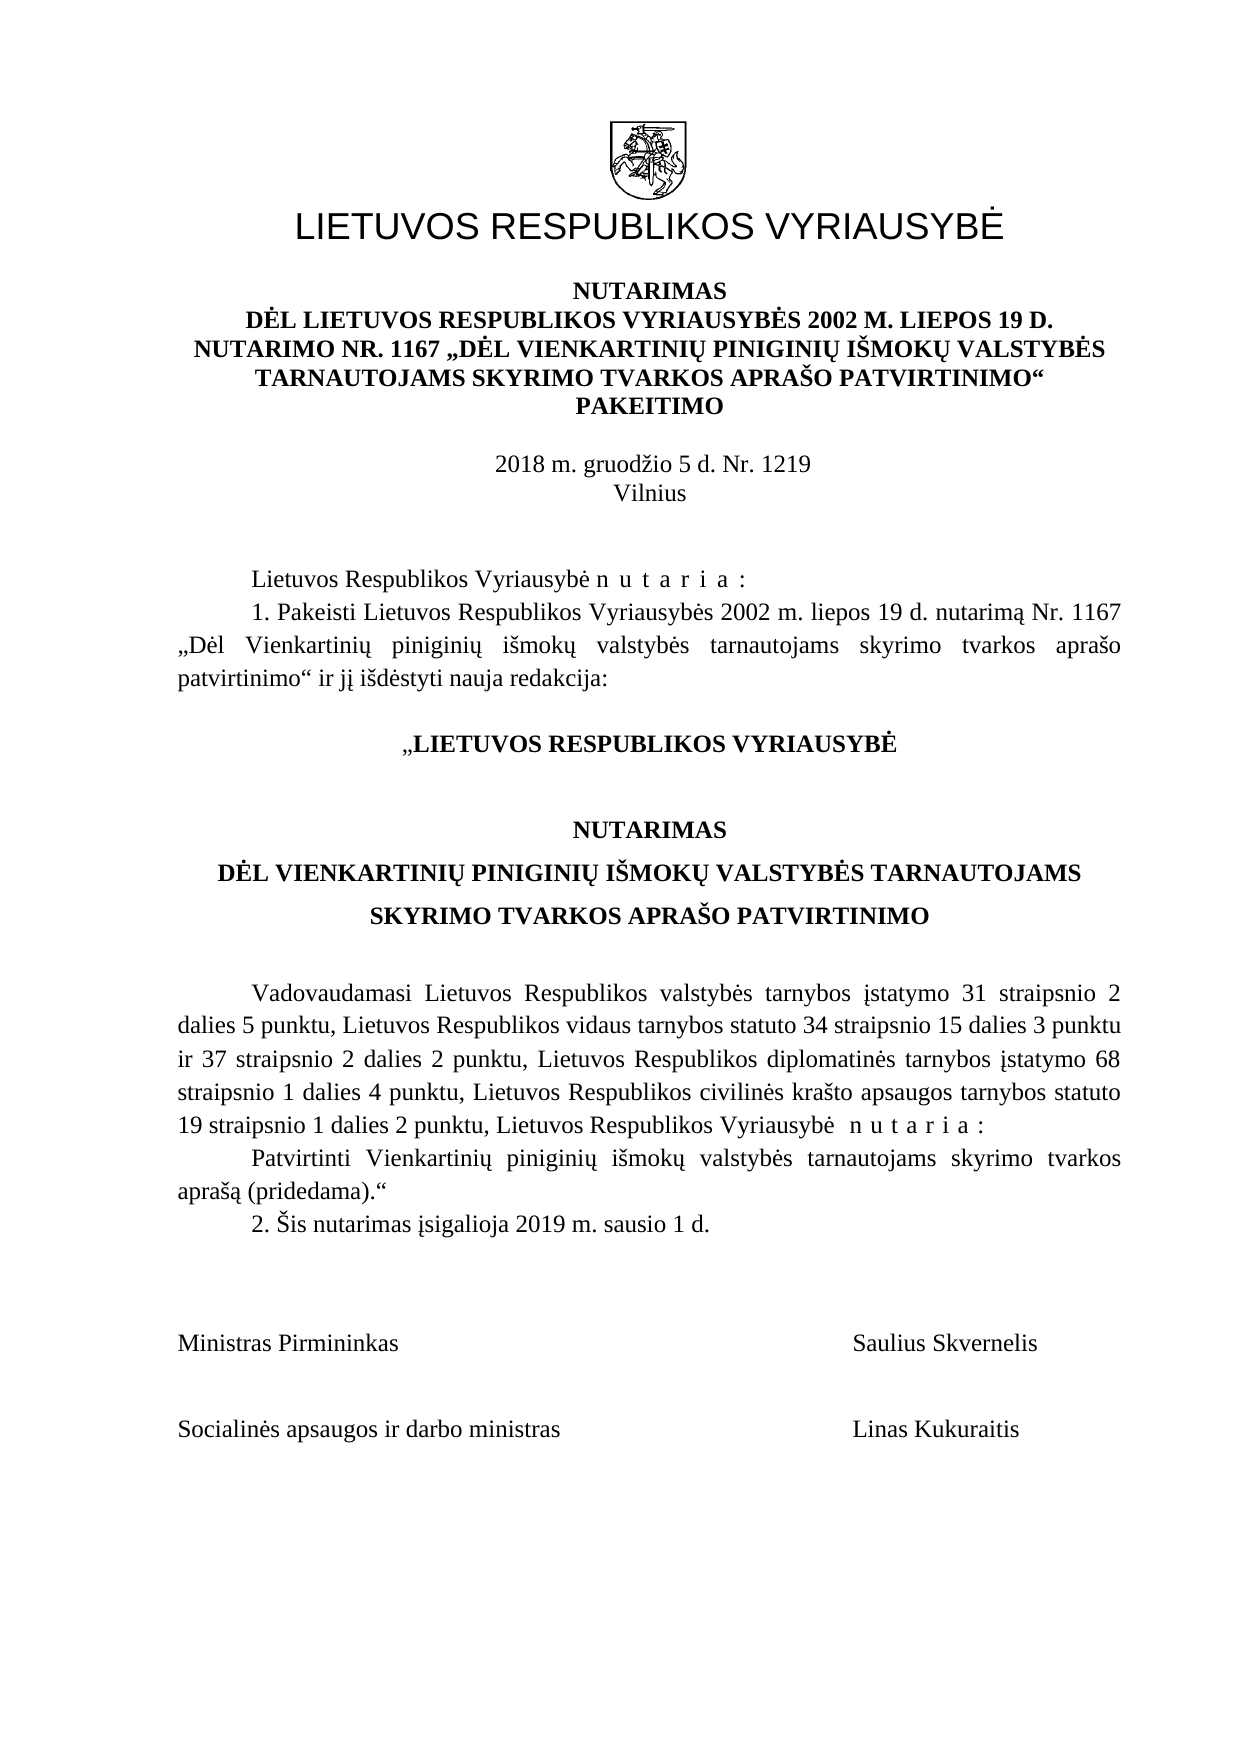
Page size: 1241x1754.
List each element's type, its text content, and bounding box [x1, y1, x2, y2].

text NUTARIMAS [177, 815, 1122, 844]
text DĖL LIETUVOS RESPUBLIKOS VYRIAUSYBĖS 2002 M. liepos 19 D. NUTARIMO NR. 1167 „DĖL vienkartinių piniginių išmokų valstybės tarnautojams skyrimo tvarkos aprašo PATVIRTINIMO“ PAKEITIMO [177, 305, 1122, 420]
text Socialinės apsaugos ir darbo ministras Linas Kukuraitis [177, 1414, 1122, 1443]
text Vadovaudamasi Lietuvos Respublikos valstybės tarnybos įstatymo 31 straipsnio 2 dalies 5 punktu, Lietuvos Respublikos vidaus tarnybos statuto 34 straipsnio 15 dalies 3 punktu ir 37 straipsnio 2 dalies 2 punktu, Lietuvos Respublikos diplomatinės tarnybos įstatymo 68 straipsnio 1 dalies 4 punktu, Lietuvos Respublikos civilinės krašto apsaugos tarnybos statuto 19 straipsnio 1 dalies 2 punktu, Lietuvos Respublikos Vyriausybė nutaria: [177, 978, 1122, 1138]
text 1. Pakeisti Lietuvos Respublikos Vyriausybės 2002 m. liepos 19 d. nutarimą Nr. 1167 „Dėl Vienkartinių piniginių išmokų valstybės tarnautojams skyrimo tvarkos aprašo patvirtinimo“ ir jį išdėstyti nauja redakcija: [177, 597, 1122, 692]
text Lietuvos Respublikos Vyriausybė [177, 204, 1122, 248]
text 2. Šis nutarimas įsigalioja 2019 m. sausio 1 d. [177, 1209, 1122, 1237]
text DĖL VIENKARTINIŲ PINIGINIŲ IŠMOKŲ VALSTYBĖS TARNAUTOJAMS SKYRIMO TVARKOS APRAŠO PATVIRTINIMO [177, 858, 1122, 930]
text Patvirtinti Vienkartinių piniginių išmokų valstybės tarnautojams skyrimo tvarkos aprašą (pridedama).“ [177, 1143, 1122, 1204]
text nutarimas [177, 276, 1122, 305]
text Vilnius [177, 478, 1122, 506]
text Lietuvos Respublikos Vyriausybė nutaria: [177, 564, 1122, 593]
text „LIETUVOS RESPUBLIKOS VYRIAUSYBĖ [177, 729, 1122, 758]
text 2018 m. gruodžio 5 d. Nr. 1219 [177, 449, 1122, 478]
text Ministras Pirmininkas Saulius Skvernelis [177, 1328, 1122, 1357]
